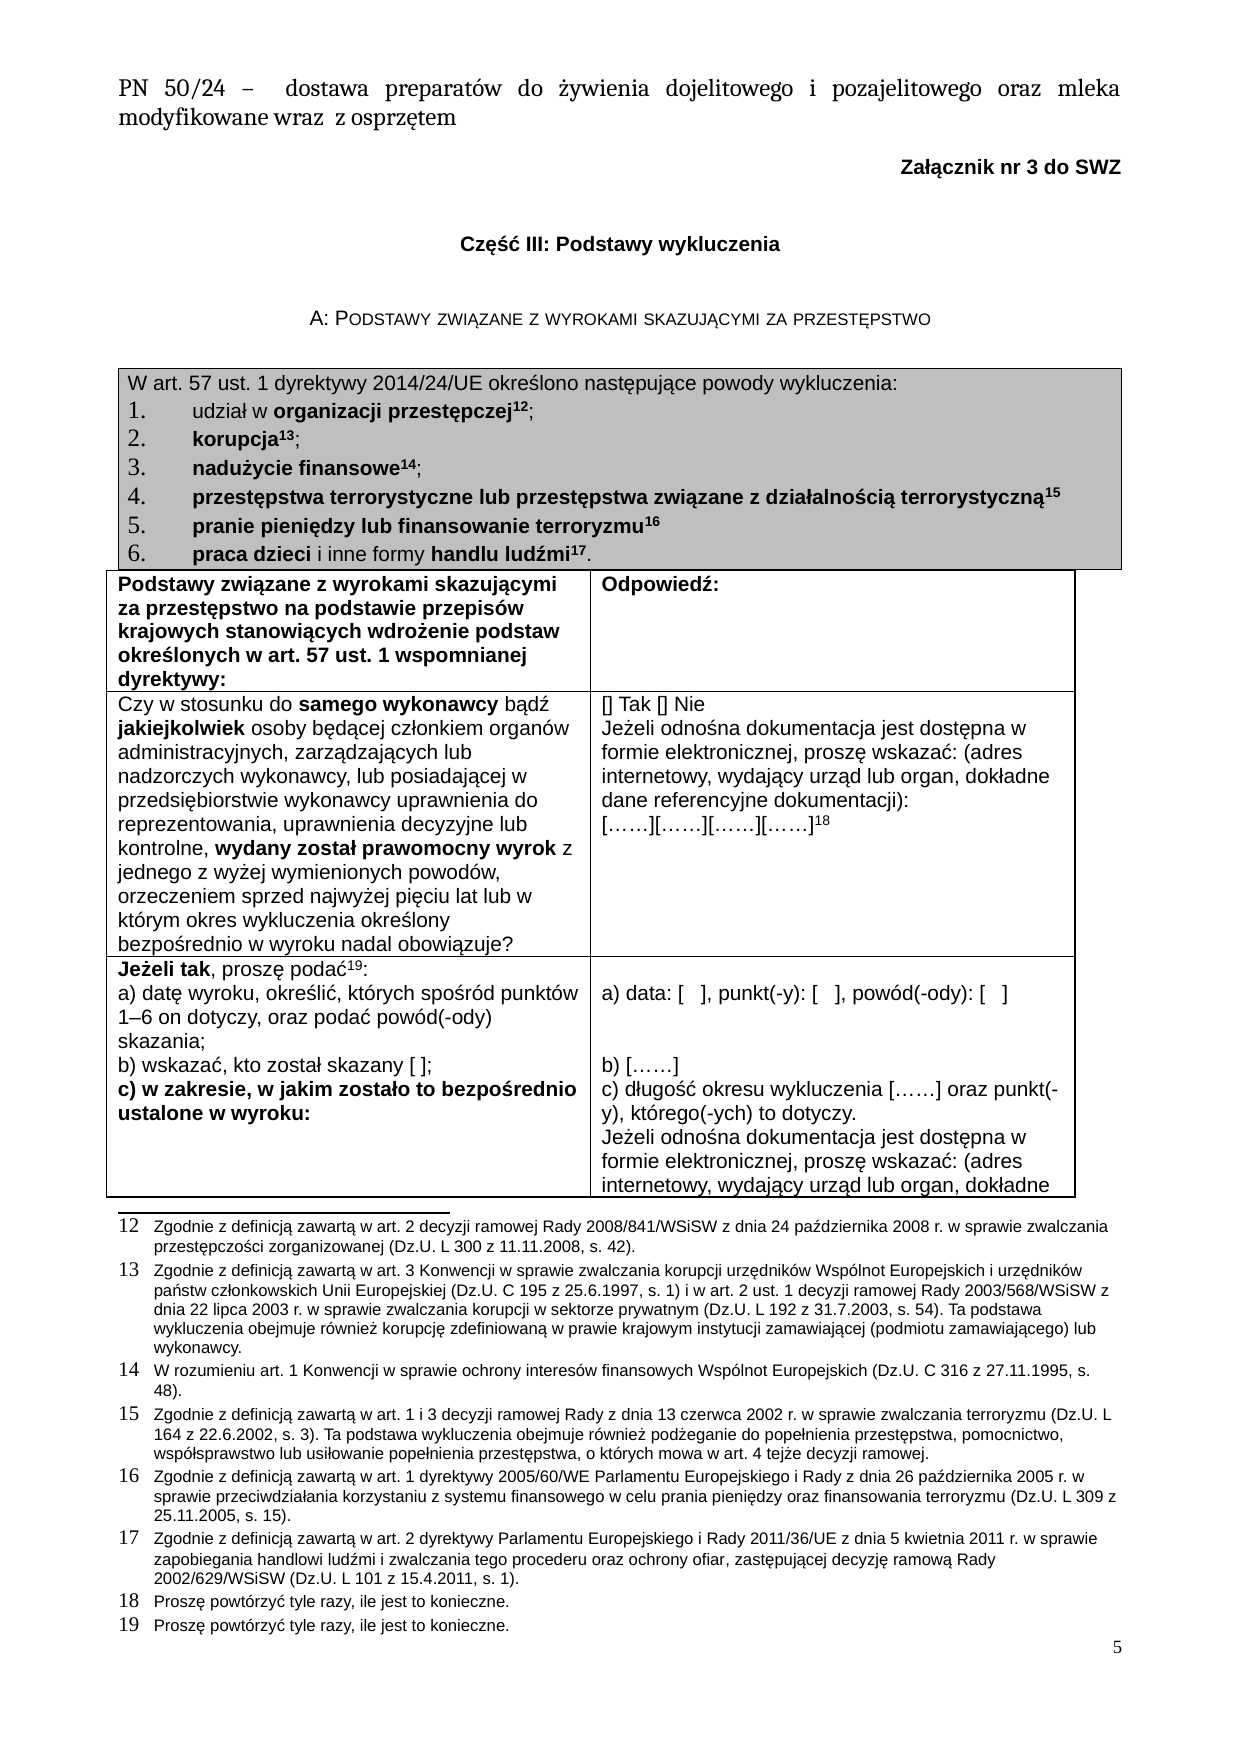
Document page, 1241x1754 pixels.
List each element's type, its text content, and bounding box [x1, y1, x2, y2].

list Zgodnie z definicją zawartą w art. 1 dyrektywy 2005/60/WE Parlamentu Europejskiego i Rady z dnia 26 października 2005 r. w sprawie przeciwdziałania korzystaniu z systemu finansowego w celu prania pieniędzy oraz finansowania terroryzmu (Dz.U. L 309 z 25.11.2005, s. 15). [118, 1463, 1122, 1525]
table_cell [] Tak [] Nie Jeżeli odnośna dokumentacja jest dostępna w formie elektronicznej, proszę wskazać: (adres internetowy, wydający urząd lub organ, dokładne dane referencyjne dokumentacji): [……][……][……][……] [591, 692, 1074, 956]
list Zgodnie z definicją zawartą w art. 3 Konwencji w sprawie zwalczania korupcji urzędników Wspólnot Europejskich i urzędników państw członkowskich Unii Europejskiej (Dz.U. C 195 z 25.6.1997, s. 1) i w art. 2 ust. 1 decyzji ramowej Rady 2003/568/WSiSW z dnia 22 lipca 2003 r. w sprawie zwalczania korupcji w sektorze prywatnym (Dz.U. L 192 z 31.7.2003, s. 54). Ta podstawa wykluczenia obejmuje również korupcję zdefiniowaną w prawie krajowym instytucji zamawiającej (podmiotu zamawiającego) lub wykonawcy. [118, 1256, 1122, 1357]
title Część III: Podstawy wykluczenia [118, 232, 1122, 256]
list korupcja; [119, 420, 1121, 449]
text W art. 57 ust. 1 dyrektywy 2014/24/UE określono następujące powody wykluczenia: [119, 369, 1121, 392]
list praca dzieci i inne formy handlu ludźmi. [119, 535, 1121, 569]
list Zgodnie z definicją zawartą w art. 1 i 3 decyzji ramowej Rady z dnia 13 czerwca 2002 r. w sprawie zwalczania terroryzmu (Dz.U. L 164 z 22.6.2002, s. 3). Ta podstawa wykluczenia obejmuje również podżeganie do popełnienia przestępstwa, pomocnictwo, współsprawstwo lub usiłowanie popełnienia przestępstwa, o których mowa w art. 4 tejże decyzji ramowej. [118, 1400, 1122, 1463]
list nadużycie finansowe; [119, 449, 1121, 478]
list przestępstwa terrorystyczne lub przestępstwa związane z działalnością terrorystyczną [119, 478, 1121, 507]
list pranie pieniędzy lub finansowanie terroryzmu [119, 507, 1121, 535]
table_header Odpowiedź: [591, 571, 1074, 691]
table_cell Jeżeli tak, proszę podać: a) datę wyroku, określić, których spośród punktów 1–6 on dotyczy, oraz podać powód(-ody) skazania; b) wskazać, kto został skazany [ ]; c) w zakresie, w jakim zostało to bezpośrednio ustalone w wyroku: [107, 957, 590, 1196]
table_cell a) data: [ ], punkt(-y): [ ], powód(-ody): [ ] b) [……] c) długość okresu wykluczenia [……] oraz punkt(-y), którego(-ych) to dotyczy. Jeżeli odnośna dokumentacja jest dostępna w formie elektronicznej, proszę wskazać: (adres internetowy, wydający urząd lub organ, dokładne [591, 957, 1074, 1196]
list Zgodnie z definicją zawartą w art. 2 decyzji ramowej Rady 2008/841/WSiSW z dnia 24 października 2008 r. w sprawie zwalczania przestępczości zorganizowanej (Dz.U. L 300 z 11.11.2008, s. 42). [118, 1213, 1122, 1256]
list Zgodnie z definicją zawartą w art. 2 dyrektywy Parlamentu Europejskiego i Rady 2011/36/UE z dnia 5 kwietnia 2011 r. w sprawie zapobiegania handlowi ludźmi i zwalczania tego procederu oraz ochrony ofiar, zastępującej decyzję ramową Rady 2002/629/WSiSW (Dz.U. L 101 z 15.4.2011, s. 1). [118, 1525, 1122, 1588]
list W rozumieniu art. 1 Konwencji w sprawie ochrony interesów finansowych Wspólnot Europejskich (Dz.U. C 316 z 27.11.1995, s. 48). [118, 1357, 1122, 1400]
list udział w organizacji przestępczej; [119, 392, 1121, 420]
table_cell Czy w stosunku do samego wykonawcy bądź jakiejkolwiek osoby będącej członkiem organów administracyjnych, zarządzających lub nadzorczych wykonawcy, lub posiadającej w przedsiębiorstwie wykonawcy uprawnienia do reprezentowania, uprawnienia decyzyjne lub kontrolne, wydany został prawomocny wyrok z jednego z wyżej wymienionych powodów, orzeczeniem sprzed najwyżej pięciu lat lub w którym okres wykluczenia określony bezpośrednio w wyroku nadal obowiązuje? [107, 692, 590, 956]
table_header Podstawy związane z wyrokami skazującymi za przestępstwo na podstawie przepisów krajowych stanowiących wdrożenie podstaw określonych w art. 57 ust. 1 wspomnianej dyrektywy: [107, 571, 590, 691]
title A: Podstawy związane z wyrokami skazującymi za przestępstwo [118, 306, 1122, 330]
